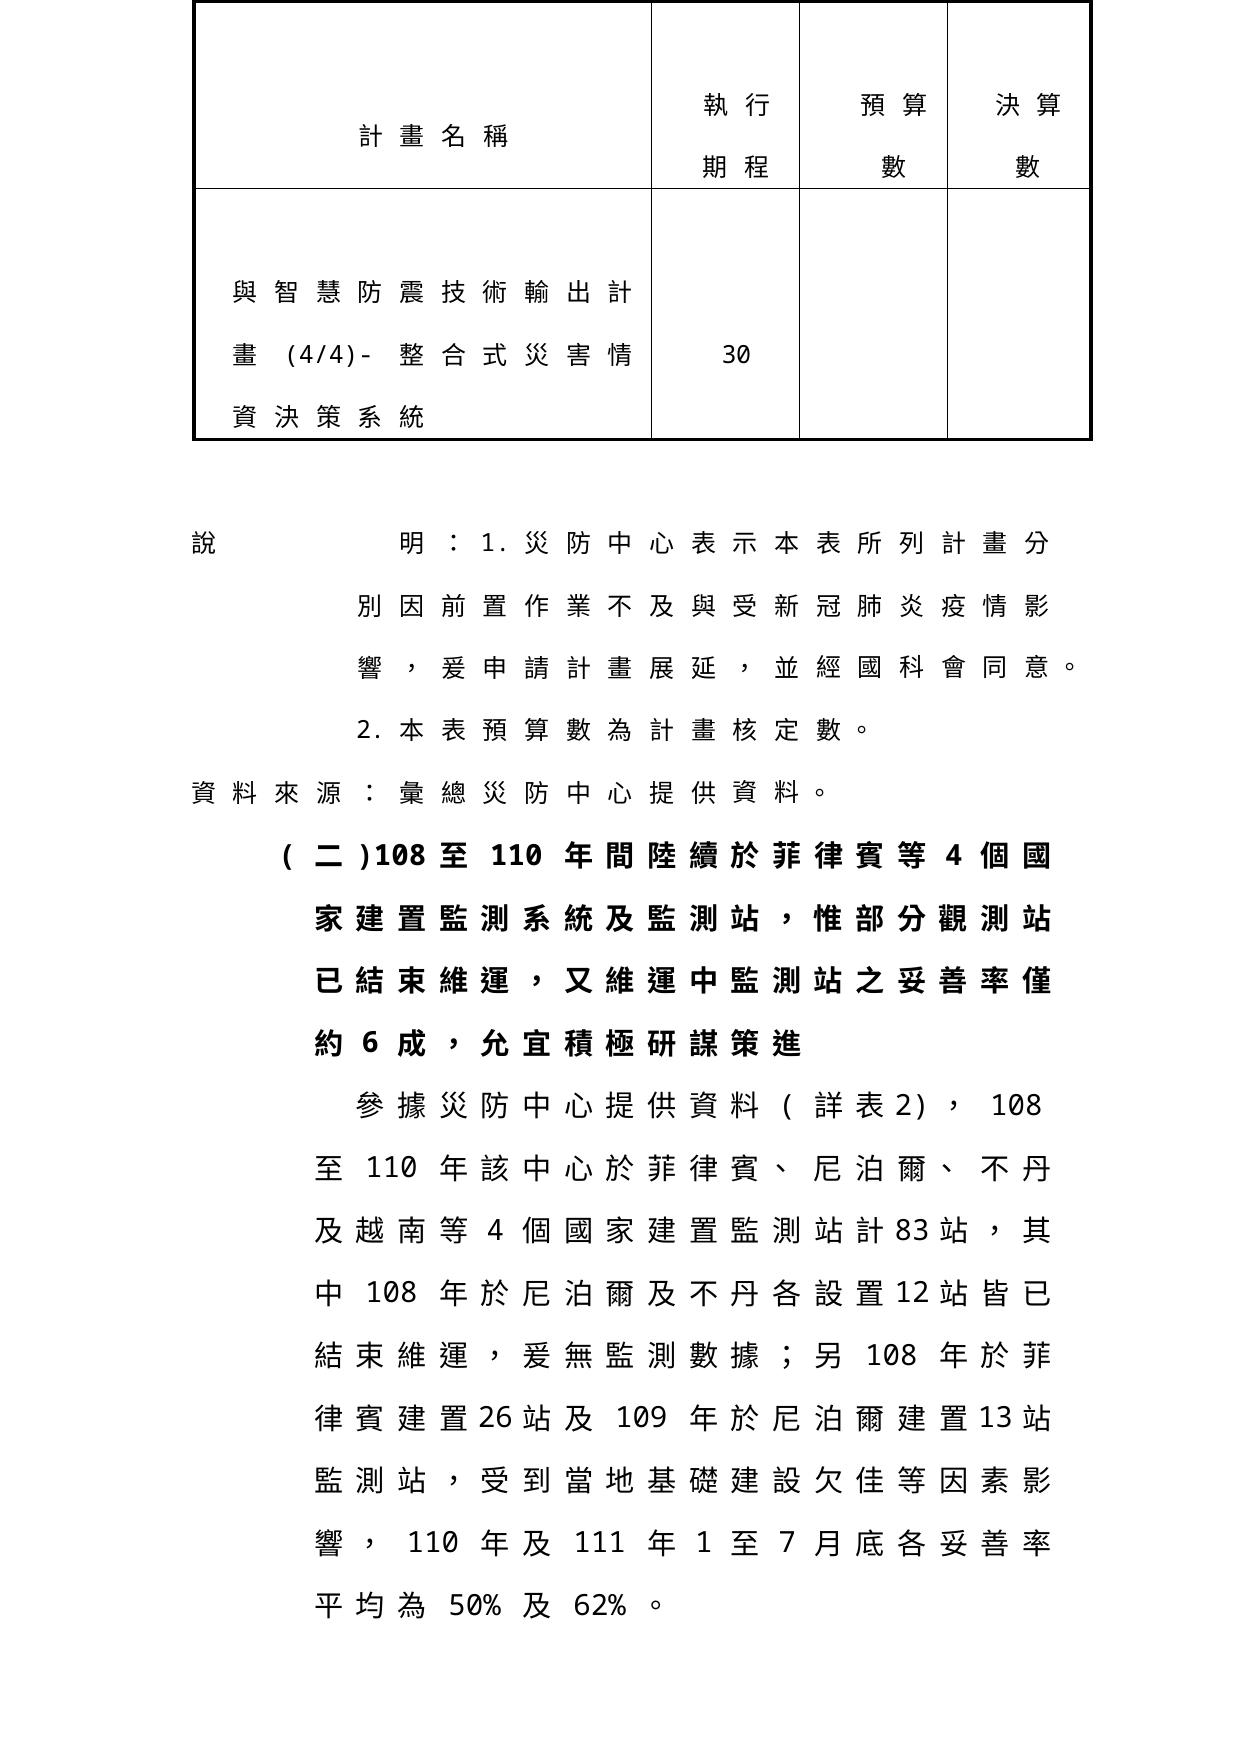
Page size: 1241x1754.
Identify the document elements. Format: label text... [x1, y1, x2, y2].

table_header 執行期程 [652, 3, 799, 187]
text 說 明：1.災防中心表示本表所列計畫分別因前置作業不及與受新冠肺炎疫情影響，爰申請計畫展延，並經國科會同意。 [183, 500, 1072, 687]
table_cell [948, 189, 1089, 437]
table_header 計畫名稱 [196, 3, 651, 187]
table_cell 30 [652, 189, 799, 437]
table_cell 與智慧防震技術輸出計畫(4/4)-整合式災害情資決策系統 [196, 189, 651, 437]
text 資料來源：彙總災防中心提供資料。 [183, 750, 1058, 812]
table_header 決算數 [948, 3, 1089, 187]
table_cell [800, 189, 947, 437]
text (二)108至110年間陸續於菲律賓等4個國家建置監測系統及監測站，惟部分觀測站已結束維運，又維運中監測站之妥善率僅約6成，允宜積極研謀策進 [242, 812, 1058, 1062]
table_header 預算數 [800, 3, 947, 187]
text 2.本表預算數為計畫核定數。 [183, 687, 1058, 750]
text 參據災防中心提供資料(詳表2)，108至110年該中心於菲律賓、尼泊爾、不丹及越南等4個國家建置監測站計83站，其中108年於尼泊爾及不丹各設置12站皆已結束維運，爰無監測數據；另108年於菲律賓建置26站及109年於尼泊爾建置13站監測站，受到當地基礎建設欠佳等因素影響，110年及111年1至7月底各妥善率平均為50%及62%。 [271, 1062, 1058, 1625]
